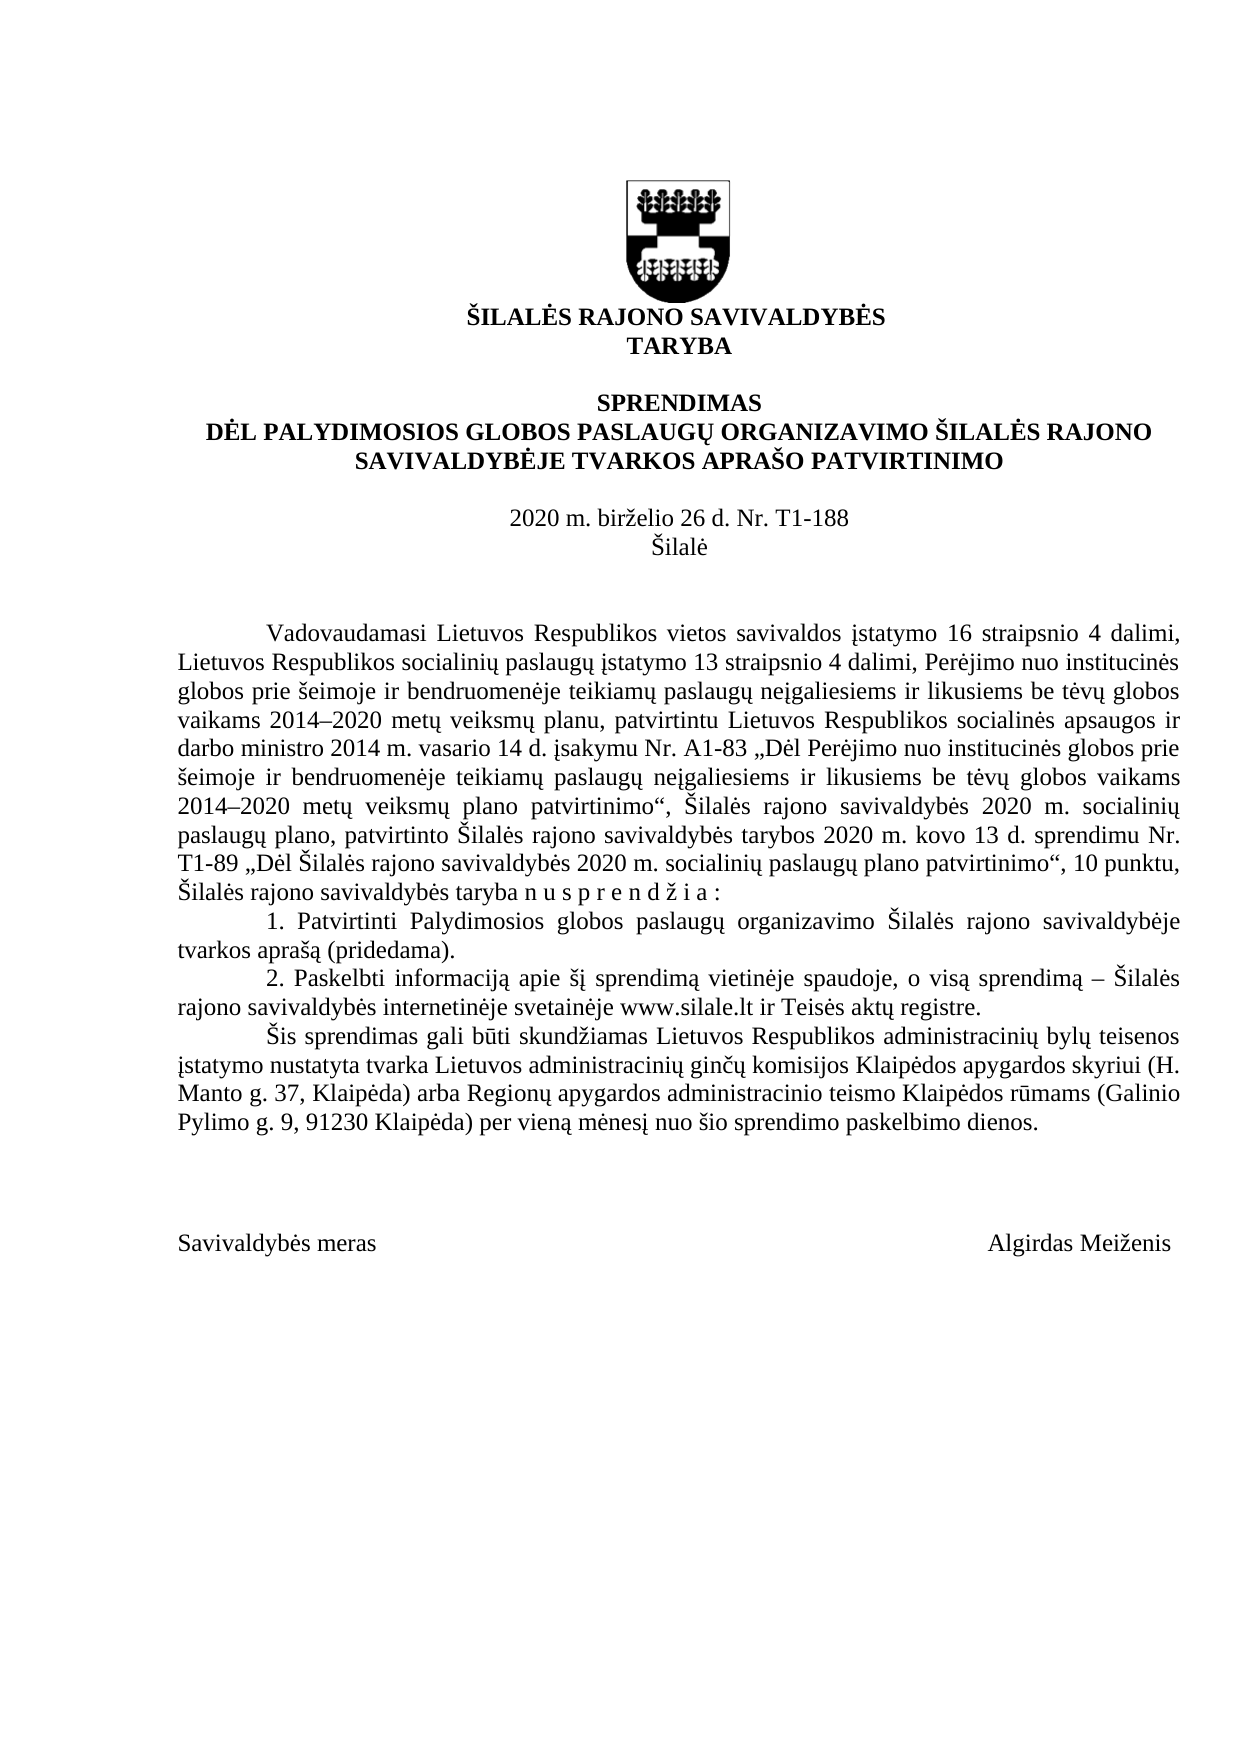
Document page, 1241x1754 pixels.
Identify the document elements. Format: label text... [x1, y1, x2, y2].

text 2020 m. birželio 26 d. Nr. T1-188 [177, 503, 1181, 532]
text Savivaldybės meras Algirdas Meiženis [177, 1228, 1181, 1257]
text Vadovaudamasi Lietuvos Respublikos vietos savivaldos įstatymo 16 straipsnio 4 dalimi, Lietuvos Respublikos socialinių paslaugų įstatymo 13 straipsnio 4 dalimi, Perėjimo nuo institucinės globos prie šeimoje ir bendruomenėje teikiamų paslaugų neįgaliesiems ir likusiems be tėvų globos vaikams 2014–2020 metų veiksmų planu, patvirtintu Lietuvos Respublikos socialinės apsaugos ir darbo ministro 2014 m. vasario 14 d. įsakymu Nr. A1-83 „Dėl Perėjimo nuo institucinės globos prie šeimoje ir bendruomenėje teikiamų paslaugų neįgaliesiems ir likusiems be tėvų globos vaikams 2014–2020 metų veiksmų plano patvirtinimo“, Šilalės rajono savivaldybės 2020 m. socialinių paslaugų plano, patvirtinto Šilalės rajono savivaldybės tarybos 2020 m. kovo 13 d. sprendimu Nr. T1-89 „Dėl Šilalės rajono savivaldybės 2020 m. socialinių paslaugų plano patvirtinimo“, 10 punktu, Šilalės rajono savivaldybės taryba nusprendžia: [177, 618, 1181, 906]
text ŠILALĖS RAJONO SAVIVALDYBĖS [177, 302, 1181, 331]
text 2. Paskelbti informaciją apie šį sprendimą vietinėje spaudoje, o visą sprendimą – Šilalės rajono savivaldybės internetinėje svetainėje www.silale.lt ir Teisės aktų registre. [177, 963, 1181, 1021]
text 1. Patvirtinti Palydimosios globos paslaugų organizavimo Šilalės rajono savivaldybėje tvarkos aprašą (pridedama). [177, 906, 1181, 963]
text SPRENDIMAS [177, 388, 1181, 417]
text Šis sprendimas gali būti skundžiamas Lietuvos Respublikos administracinių bylų teisenos įstatymo nustatyta tvarka Lietuvos administracinių ginčų komisijos Klaipėdos apygardos skyriui (H. Manto g. 37, Klaipėda) arba Regionų apygardos administracinio teismo Klaipėdos rūmams (Galinio Pylimo g. 9, 91230 Klaipėda) per vieną mėnesį nuo šio sprendimo paskelbimo dienos. [177, 1021, 1181, 1136]
text Šilalė [177, 532, 1181, 561]
text DĖL PALYDIMOSIOS GLOBOS PASLAUGŲ ORGANIZAVIMO ŠILALĖS RAJONO SAVIVALDYBĖJE TVARKOS APRAŠO PATVIRTINIMO [177, 417, 1181, 475]
text TARYBA [177, 331, 1181, 360]
